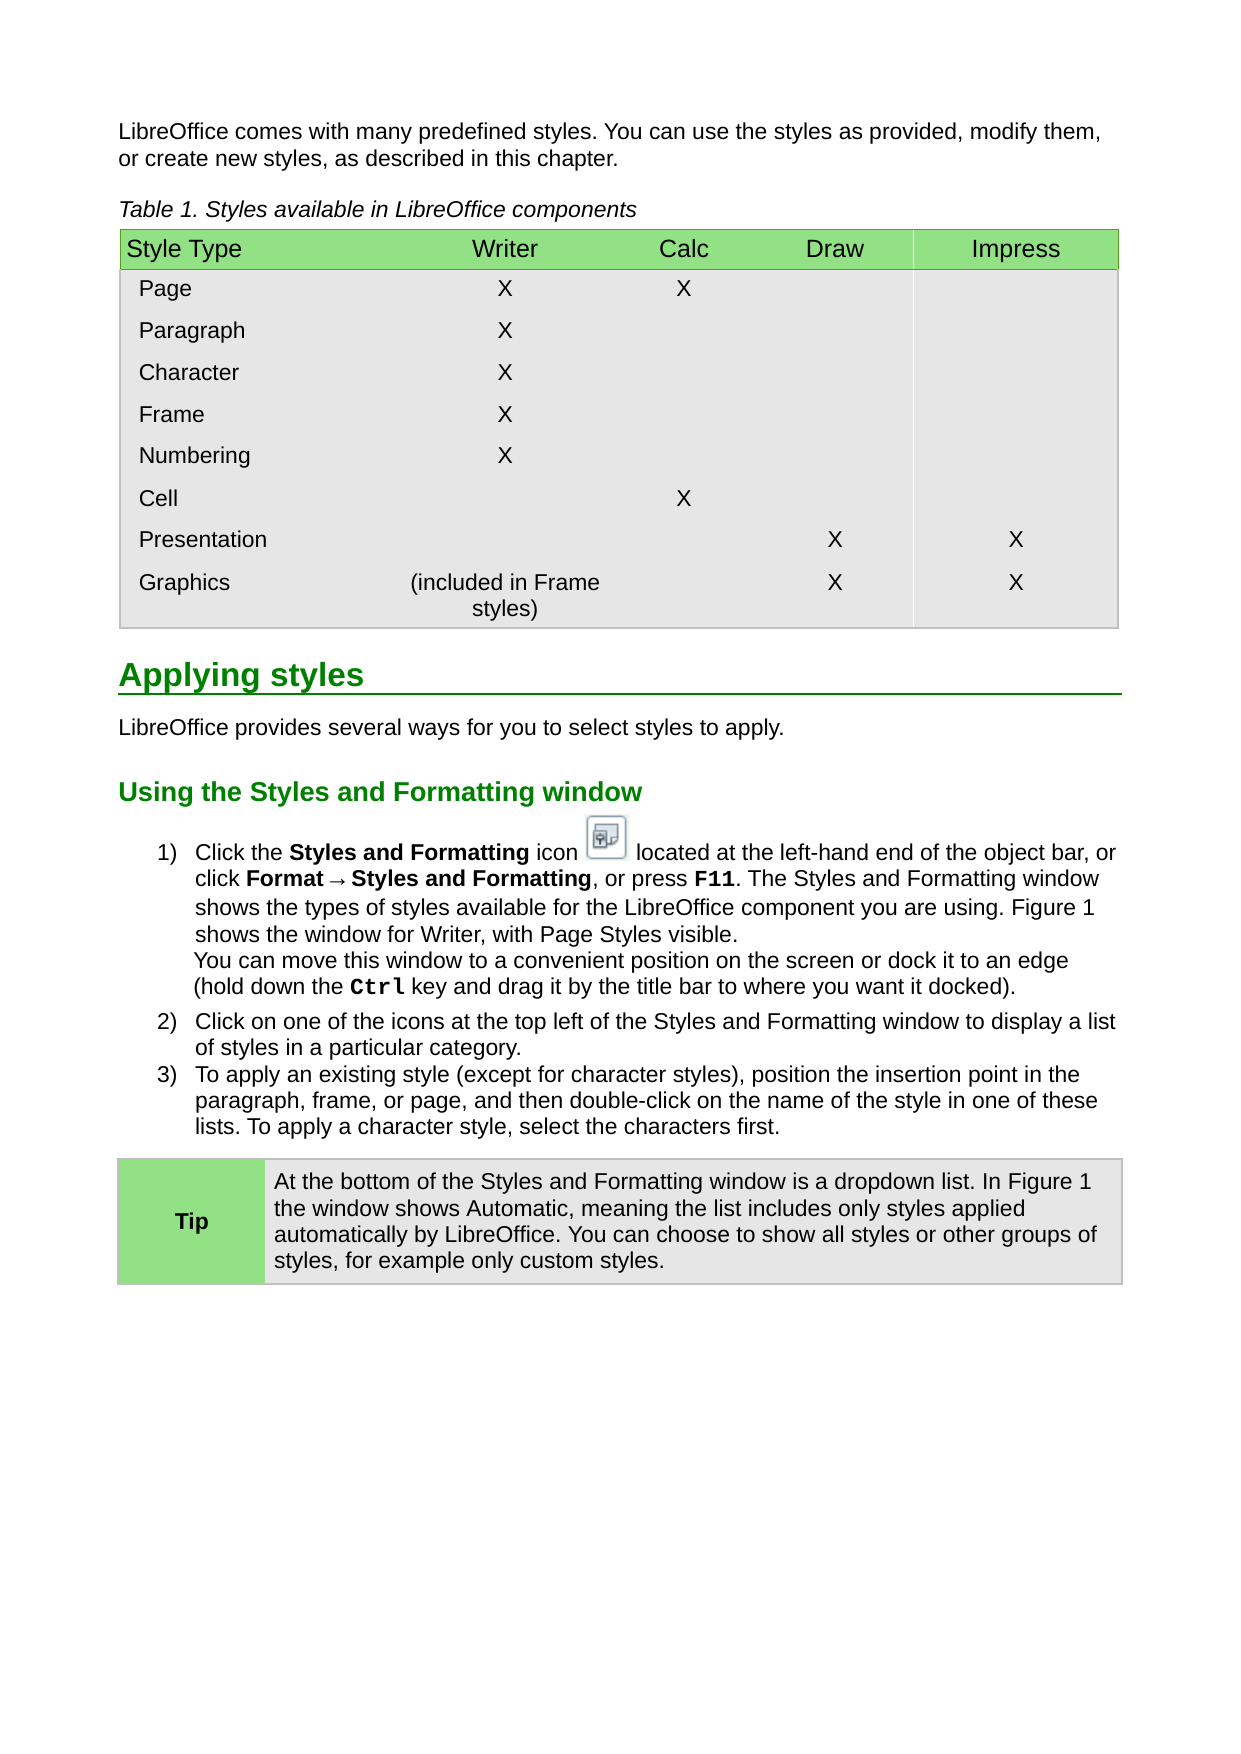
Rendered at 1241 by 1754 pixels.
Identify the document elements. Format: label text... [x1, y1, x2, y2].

table_header Impress [914, 230, 1118, 269]
table_cell (included in Frame styles) [398, 563, 612, 627]
table_cell [612, 437, 756, 479]
table_cell X [612, 479, 756, 521]
table_cell Paragraph [121, 311, 398, 353]
table_header Tip [119, 1160, 265, 1283]
table_header At the bottom of the Styles and Formatting window is a dropdown list. In Figure 1 the window shows Automatic, meaning the list includes only styles applied automatically by LibreOffice. You can choose to show all styles or other groups of styles, for example only custom styles. [265, 1160, 1121, 1283]
table_header Calc [612, 230, 756, 269]
table_cell [914, 479, 1117, 521]
table_cell X [612, 270, 756, 311]
list Click the Styles and Formatting icon located at the left-hand end of the object bar, or click Format → Styles and Formatting, or press F11. The Styles and Formatting window shows the types of styles available for the LibreOffice component you are using. Figure 1 shows the window for Writer, with Page Styles visible. [177, 814, 1122, 947]
table_cell [612, 353, 756, 395]
table_cell [612, 563, 756, 627]
table_cell X [398, 270, 612, 311]
table_cell [612, 311, 756, 353]
table_cell Graphics [121, 563, 398, 627]
list To apply an existing style (except for character styles), position the insertion point in the paragraph, frame, or page, and then double-click on the name of the style in one of these lists. To apply a character style, select the characters first. [177, 1061, 1122, 1140]
table_cell Page [121, 270, 398, 311]
text Table 1. Styles available in LibreOffice components [118, 196, 1122, 222]
table_cell X [398, 353, 612, 395]
table_cell [756, 353, 913, 395]
text LibreOffice comes with many predefined styles. You can use the styles as provided, modify them, or create new styles, as described in this chapter. [118, 118, 1122, 171]
table_cell X [914, 563, 1117, 627]
picture [584, 813, 630, 861]
table_cell [914, 270, 1117, 311]
list Click on one of the icons at the top left of the Styles and Formatting window to display a list of styles in a particular category. [177, 1008, 1122, 1061]
table_cell Character [121, 353, 398, 395]
table_cell [756, 270, 913, 311]
table_cell [756, 479, 913, 521]
text LibreOffice provides several ways for you to select styles to apply. [118, 714, 1122, 741]
list You can move this window to a convenient position on the screen or dock it to an edge (hold down the Ctrl key and drag it by the title bar to where you want it docked). [193, 947, 1122, 1002]
subtitle Using the Styles and Formatting window [118, 776, 1122, 807]
table_cell X [398, 311, 612, 353]
table_cell Frame [121, 395, 398, 437]
table_cell Cell [121, 479, 398, 521]
table_cell [398, 521, 612, 563]
table_cell Numbering [121, 437, 398, 479]
table_cell X [756, 521, 913, 563]
table_cell [914, 311, 1117, 353]
table_cell [612, 521, 756, 563]
table_cell [914, 437, 1117, 479]
table_cell [756, 311, 913, 353]
table_cell [914, 353, 1117, 395]
table_cell [756, 437, 913, 479]
table_header Draw [756, 230, 913, 269]
table_cell [756, 395, 913, 437]
table_cell X [914, 521, 1117, 563]
table_cell [914, 395, 1117, 437]
table_header Writer [398, 230, 612, 269]
table_cell [612, 395, 756, 437]
table_cell Presentation [121, 521, 398, 563]
table_cell X [756, 563, 913, 627]
table_cell X [398, 395, 612, 437]
subtitle Applying styles [118, 655, 1122, 693]
table_cell X [398, 437, 612, 479]
table_cell [398, 479, 612, 521]
table_header Style Type [121, 230, 398, 269]
